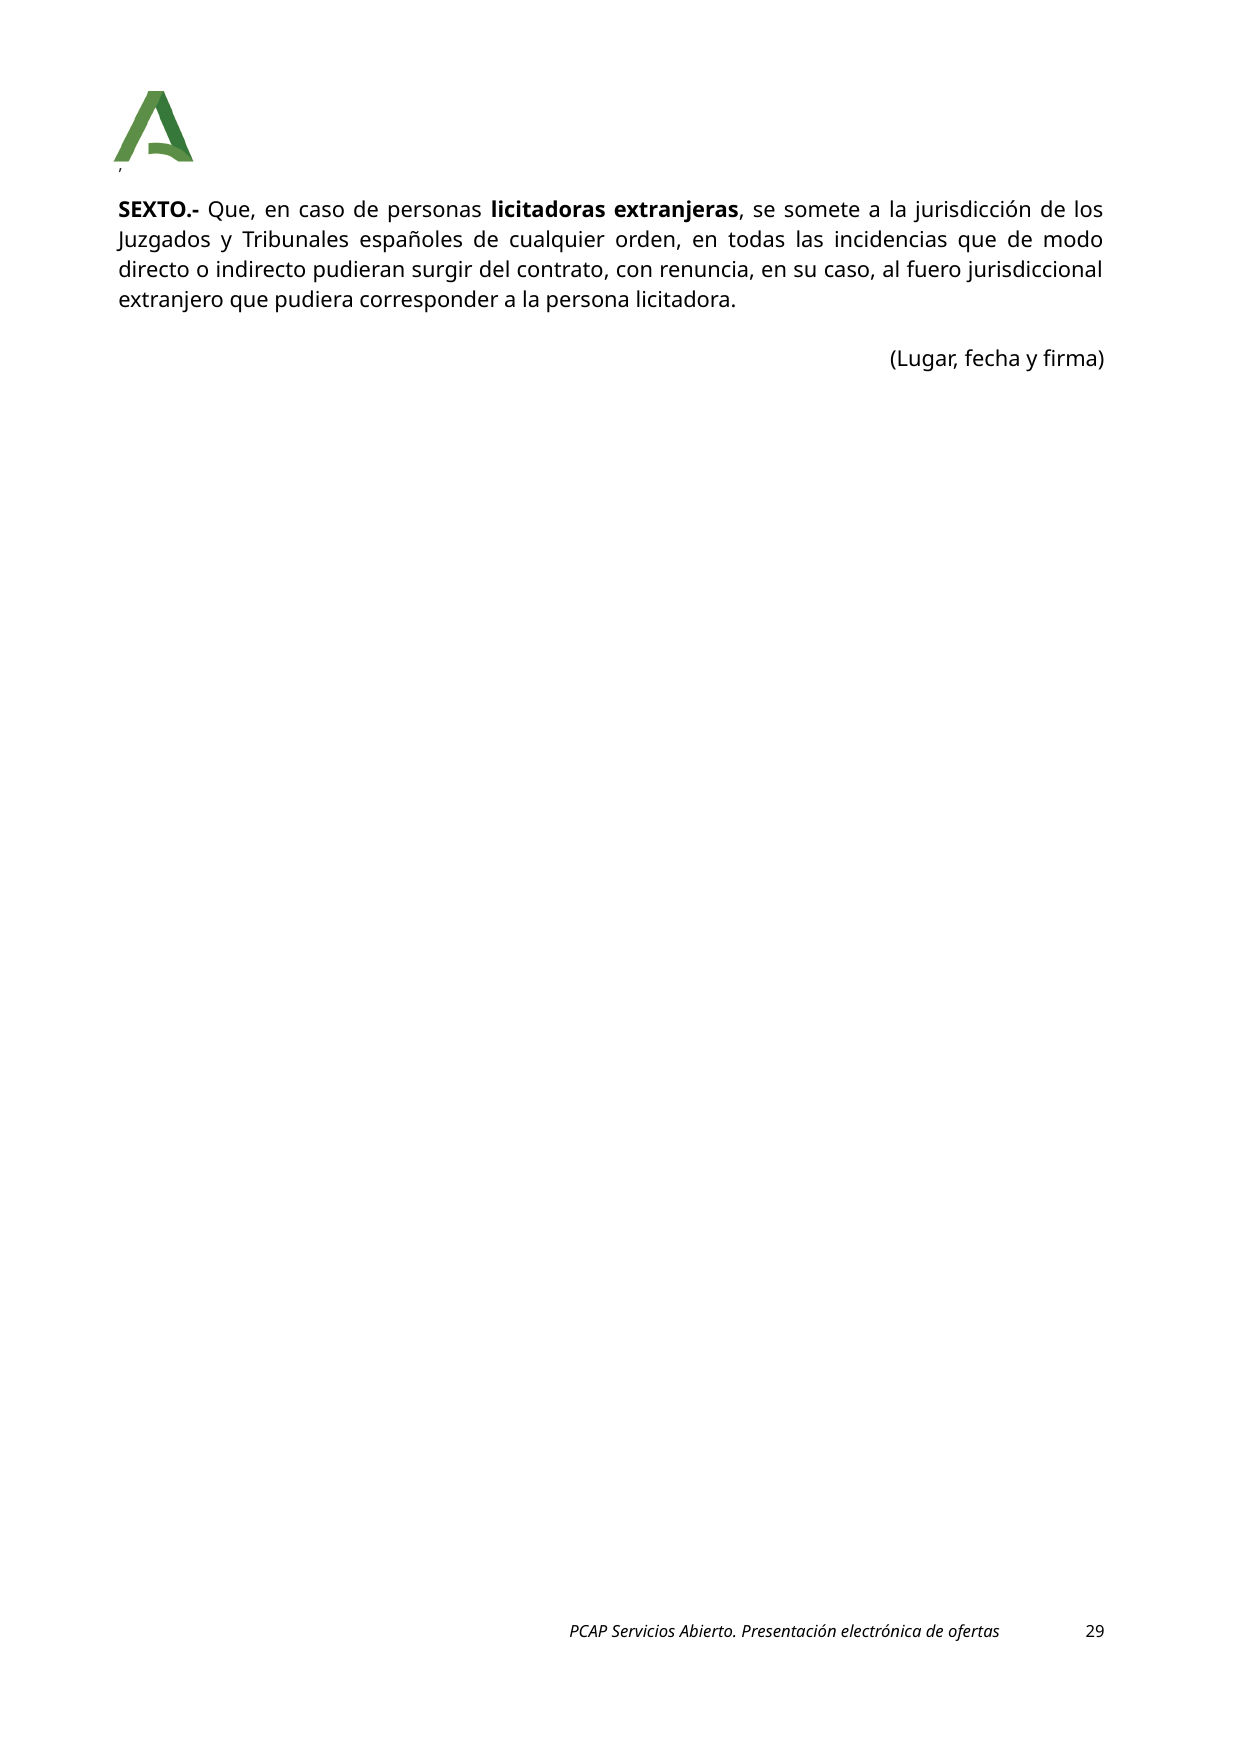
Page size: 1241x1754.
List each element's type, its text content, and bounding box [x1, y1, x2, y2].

text (Lugar, fecha y firma) [118, 343, 1104, 373]
text SEXTO.- Que, en caso de personas licitadoras extranjeras, se somete a la jurisdicción de los Juzgados y Tribunales españoles de cualquier orden, en todas las incidencias que de modo directo o indirecto pudieran surgir del contrato, con renuncia, en su caso, al fuero jurisdiccional extranjero que pudiera corresponder a la persona licitadora. [118, 194, 1104, 313]
picture [109, 86, 198, 166]
